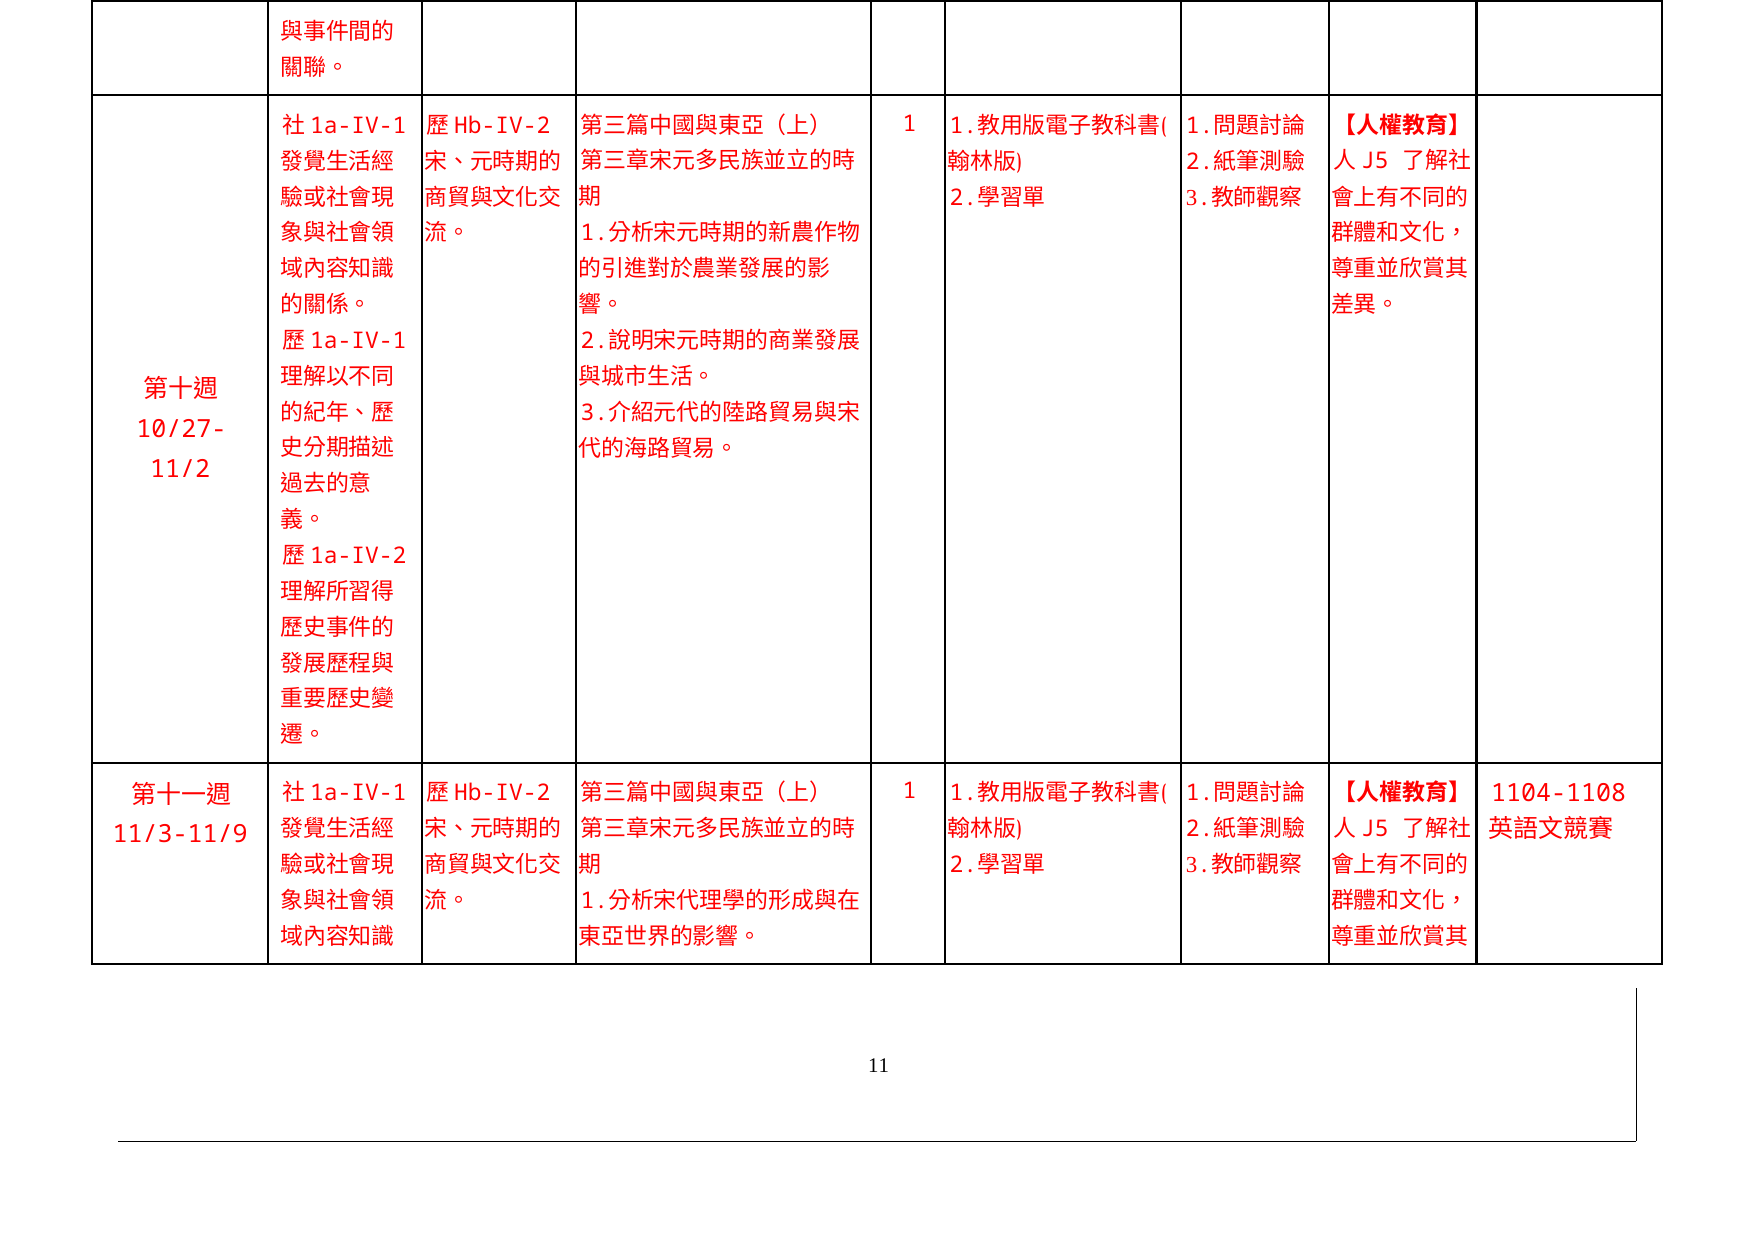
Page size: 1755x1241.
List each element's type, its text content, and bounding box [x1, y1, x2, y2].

table_cell 【人權教育】 人J5 了解社會上有不同的群體和文化，尊重並欣賞其差異。 [1330, 96, 1475, 762]
table_cell [1478, 2, 1661, 94]
table_cell 第十週 10/27-11/2 [93, 96, 267, 762]
table_cell [577, 2, 870, 94]
table_cell [946, 2, 1180, 94]
table_cell 1.問題討論 2.紙筆測驗 3.教師觀察 [1182, 96, 1328, 762]
table_cell 【人權教育】 人J5 了解社會上有不同的群體和文化，尊重並欣賞其 [1330, 764, 1475, 963]
table_cell [93, 2, 267, 94]
table_cell 1.教用版電子教科書⟮翰林版⟯ 2.學習單 [946, 96, 1180, 762]
table_cell 1 [872, 764, 944, 963]
table_cell [1182, 2, 1328, 94]
table_cell 1 [872, 96, 944, 762]
table_cell [1330, 2, 1475, 94]
table_cell 1.教用版電子教科書⟮翰林版⟯ 2.學習單 [946, 764, 1180, 963]
table_cell [1478, 96, 1661, 762]
table_cell 歷Hb-IV-2 宋、元時期的商貿與文化交流。 [423, 764, 575, 963]
table_cell 第十一週11/3-11/9 [93, 764, 267, 963]
table_cell 社1a-IV-1 發覺生活經驗或社會現象與社會領域內容知識的關係。 歷1a-IV-1 理解以不同的紀年、歷史分期描述過去的意義。 歷1a-IV-2 理解所習得歷史事件的發展歷程與重要歷史變遷。 [269, 96, 421, 762]
table_cell 社1a-IV-1 發覺生活經驗或社會現象與社會領域內容知識 [269, 764, 421, 963]
table_cell [872, 2, 944, 94]
table_cell 1104-1108英語文競賽 [1478, 764, 1661, 963]
table_cell 第三篇中國與東亞（上） 第三章宋元多民族並立的時期 1.分析宋元時期的新農作物的引進對於農業發展的影響。 2.說明宋元時期的商業發展與城市生活。 3.介紹元代的陸路貿易與宋代的海路貿易。 [577, 96, 870, 762]
table_cell 歷Hb-IV-2 宋、元時期的商貿與文化交流。 [423, 96, 575, 762]
table_cell 與事件間的關聯。 [269, 2, 421, 94]
table_cell 1.問題討論 2.紙筆測驗 3.教師觀察 [1182, 764, 1328, 963]
table_cell 第三篇中國與東亞（上） 第三章宋元多民族並立的時期 1.分析宋代理學的形成與在東亞世界的影響。 [577, 764, 870, 963]
table_cell [423, 2, 575, 94]
